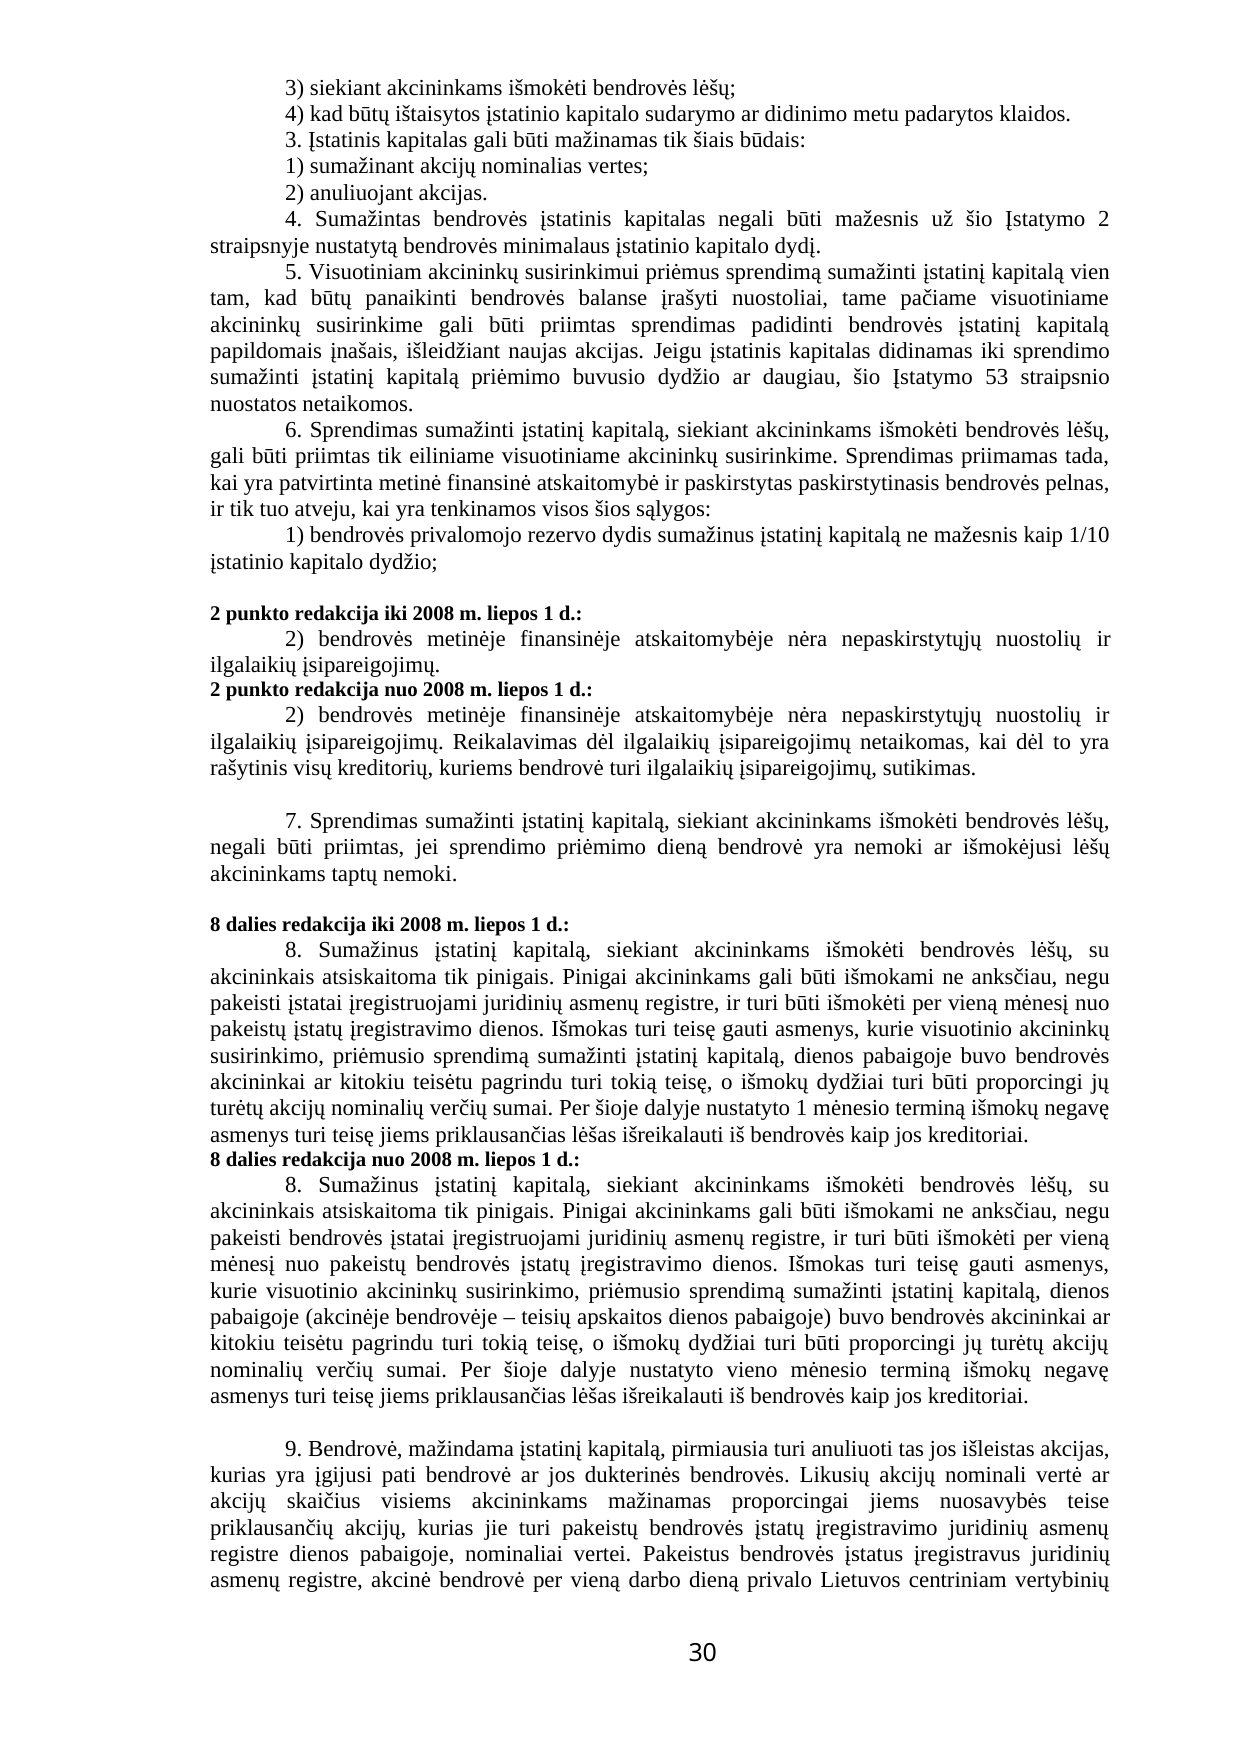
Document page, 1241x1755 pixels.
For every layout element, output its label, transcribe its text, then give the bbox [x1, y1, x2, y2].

text 8 dalies redakcija nuo 2008 m. liepos 1 d.: [210, 1147, 1111, 1171]
text 4. Sumažintas bendrovės įstatinis kapitalas negali būti mažesnis už šio Įstatymo 2 straipsnyje nustatytą bendrovės minimalaus įstatinio kapitalo dydį. [210, 205, 1111, 258]
text 7. Sprendimas sumažinti įstatinį kapitalą, siekiant akcininkams išmokėti bendrovės lėšų, negali būti priimtas, jei sprendimo priėmimo dieną bendrovė yra nemoki ar išmokėjusi lėšų akcininkams taptų nemoki. [210, 807, 1111, 886]
text 2) anuliuojant akcijas. [210, 179, 1111, 205]
text 3. Įstatinis kapitalas gali būti mažinamas tik šiais būdais: [210, 126, 1111, 153]
text 2) bendrovės metinėje finansinėje atskaitomybėje nėra nepaskirstytųjų nuostolių ir ilgalaikių įsipareigojimų. Reikalavimas dėl ilgalaikių įsipareigojimų netaikomas, kai dėl to yra rašytinis visų kreditorių, kuriems bendrovė turi ilgalaikių įsipareigojimų, sutikimas. [210, 701, 1111, 781]
text 8 dalies redakcija iki 2008 m. liepos 1 d.: [210, 912, 1111, 936]
text 4) kad būtų ištaisytos įstatinio kapitalo sudarymo ar didinimo metu padarytos klaidos. [210, 100, 1111, 126]
text 5. Visuotiniam akcininkų susirinkimui priėmus sprendimą sumažinti įstatinį kapitalą vien tam, kad būtų panaikinti bendrovės balanse įrašyti nuostoliai, tame pačiame visuotiniame akcininkų susirinkime gali būti priimtas sprendimas padidinti bendrovės įstatinį kapitalą papildomais įnašais, išleidžiant naujas akcijas. Jeigu įstatinis kapitalas didinamas iki sprendimo sumažinti įstatinį kapitalą priėmimo buvusio dydžio ar daugiau, šio Įstatymo 53 straipsnio nuostatos netaikomos. [210, 258, 1111, 416]
text 1) sumažinant akcijų nominalias vertes; [210, 153, 1111, 179]
text 9. Bendrovė, mažindama įstatinį kapitalą, pirmiausia turi anuliuoti tas jos išleistas akcijas, kurias yra įgijusi pati bendrovė ar jos dukterinės bendrovės. Likusių akcijų nominali vertė ar akcijų skaičius visiems akcininkams mažinamas proporcingai jiems nuosavybės teise priklausančių akcijų, kurias jie turi pakeistų bendrovės įstatų įregistravimo juridinių asmenų registre dienos pabaigoje, nominaliai vertei. Pakeistus bendrovės įstatus įregistravus juridinių asmenų registre, akcinė bendrovė per vieną darbo dieną privalo Lietuvos centriniam vertybinių [210, 1435, 1111, 1593]
text 3) siekiant akcininkams išmokėti bendrovės lėšų; [210, 73, 1111, 100]
text 8. Sumažinus įstatinį kapitalą, siekiant akcininkams išmokėti bendrovės lėšų, su akcininkais atsiskaitoma tik pinigais. Pinigai akcininkams gali būti išmokami ne anksčiau, negu pakeisti įstatai įregistruojami juridinių asmenų registre, ir turi būti išmokėti per vieną mėnesį nuo pakeistų įstatų įregistravimo dienos. Išmokas turi teisę gauti asmenys, kurie visuotinio akcininkų susirinkimo, priėmusio sprendimą sumažinti įstatinį kapitalą, dienos pabaigoje buvo bendrovės akcininkai ar kitokiu teisėtu pagrindu turi tokią teisę, o išmokų dydžiai turi būti proporcingi jų turėtų akcijų nominalių verčių sumai. Per šioje dalyje nustatyto 1 mėnesio terminą išmokų negavę asmenys turi teisę jiems priklausančias lėšas išreikalauti iš bendrovės kaip jos kreditoriai. [210, 936, 1111, 1147]
text 1) bendrovės privalomojo rezervo dydis sumažinus įstatinį kapitalą ne mažesnis kaip 1/10 įstatinio kapitalo dydžio; [210, 522, 1111, 574]
text 6. Sprendimas sumažinti įstatinį kapitalą, siekiant akcininkams išmokėti bendrovės lėšų, gali būti priimtas tik eiliniame visuotiniame akcininkų susirinkime. Sprendimas priimamas tada, kai yra patvirtinta metinė finansinė atskaitomybė ir paskirstytas paskirstytinasis bendrovės pelnas, ir tik tuo atveju, kai yra tenkinamos visos šios sąlygos: [210, 416, 1111, 522]
text 2 punkto redakcija iki 2008 m. liepos 1 d.: [210, 601, 1111, 625]
text 2 punkto redakcija nuo 2008 m. liepos 1 d.: [210, 677, 1111, 701]
text 8. Sumažinus įstatinį kapitalą, siekiant akcininkams išmokėti bendrovės lėšų, su akcininkais atsiskaitoma tik pinigais. Pinigai akcininkams gali būti išmokami ne anksčiau, negu pakeisti bendrovės įstatai įregistruojami juridinių asmenų registre, ir turi būti išmokėti per vieną mėnesį nuo pakeistų bendrovės įstatų įregistravimo dienos. Išmokas turi teisę gauti asmenys, kurie visuotinio akcininkų susirinkimo, priėmusio sprendimą sumažinti įstatinį kapitalą, dienos pabaigoje (akcinėje bendrovėje – teisių apskaitos dienos pabaigoje) buvo bendrovės akcininkai ar kitokiu teisėtu pagrindu turi tokią teisę, o išmokų dydžiai turi būti proporcingi jų turėtų akcijų nominalių verčių sumai. Per šioje dalyje nustatyto vieno mėnesio terminą išmokų negavę asmenys turi teisę jiems priklausančias lėšas išreikalauti iš bendrovės kaip jos kreditoriai. [210, 1171, 1111, 1408]
text 2) bendrovės metinėje finansinėje atskaitomybėje nėra nepaskirstytųjų nuostolių ir ilgalaikių įsipareigojimų. [210, 625, 1111, 677]
